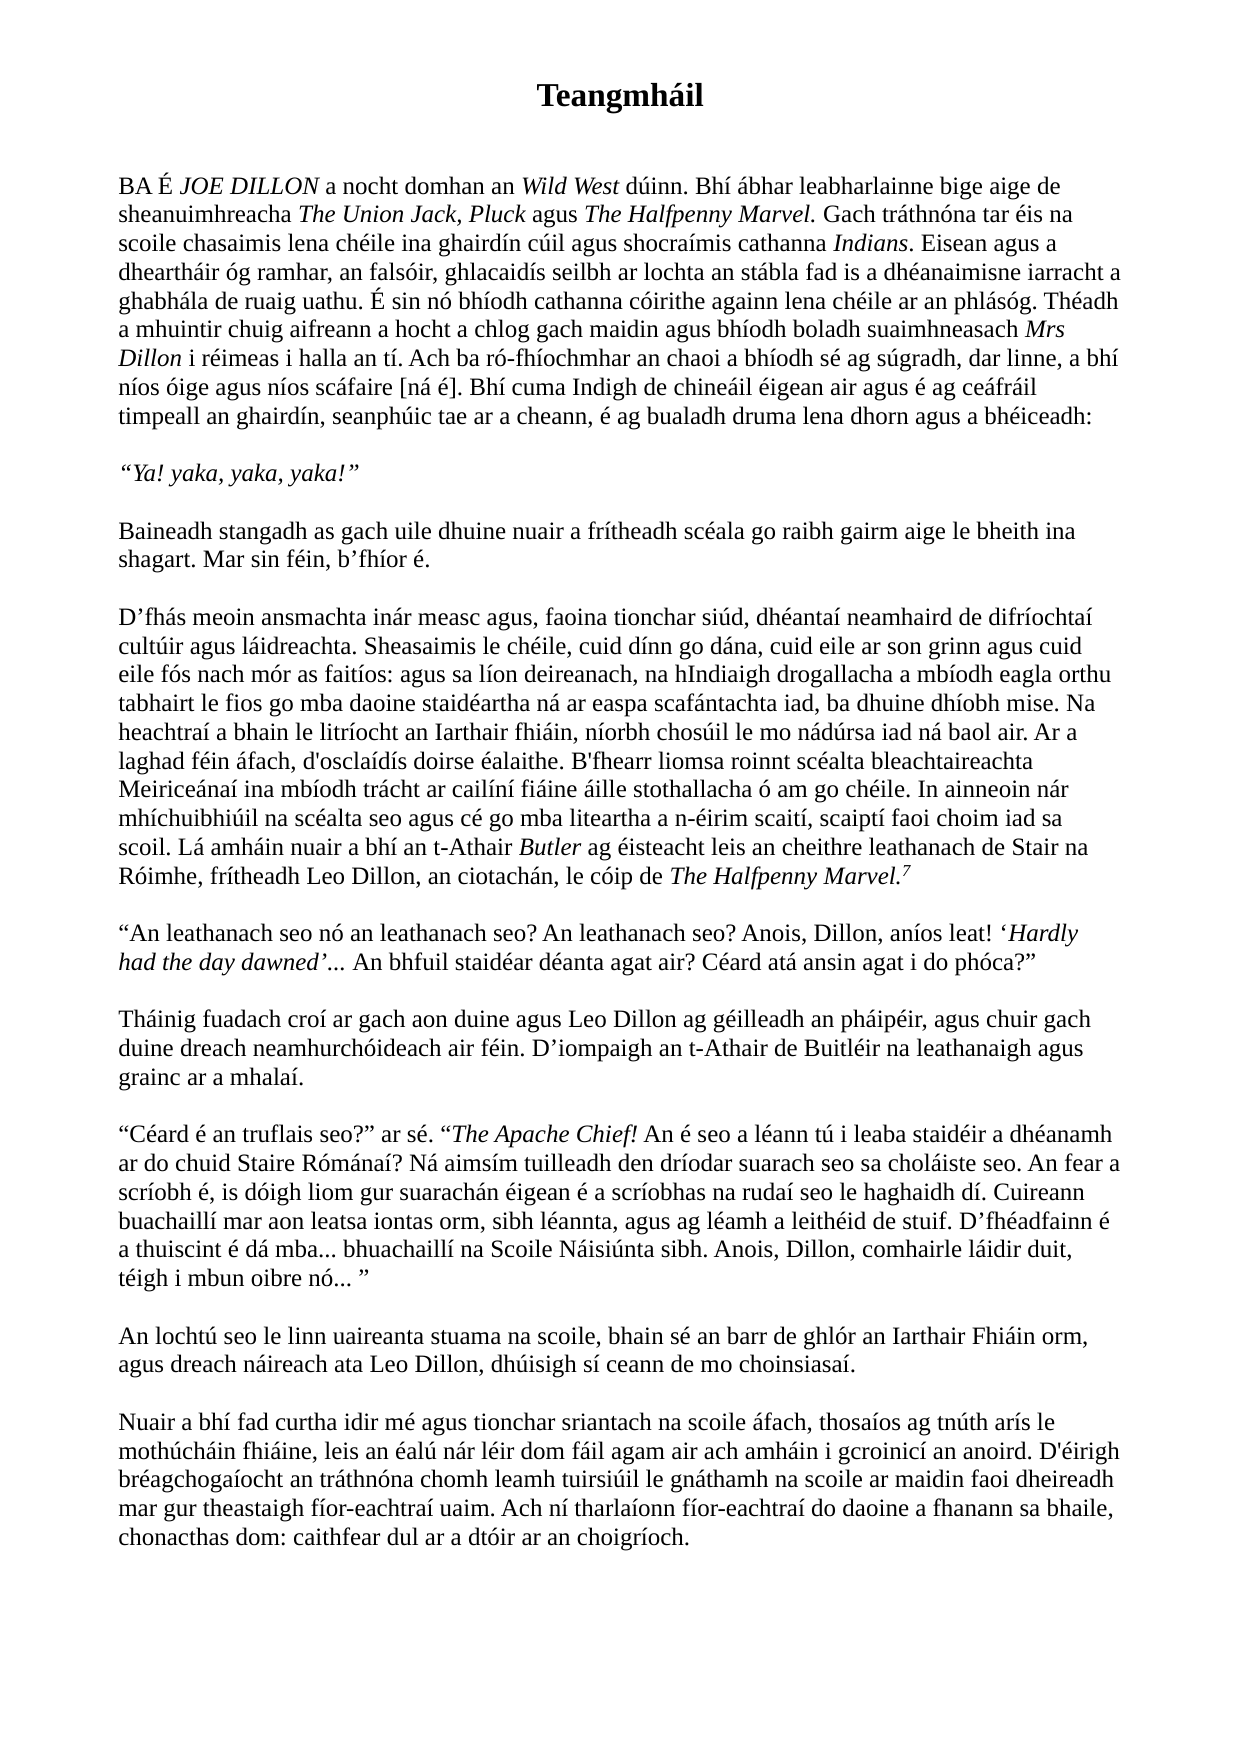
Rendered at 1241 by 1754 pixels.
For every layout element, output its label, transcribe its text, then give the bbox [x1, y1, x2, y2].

text “An leathanach seo nó an leathanach seo? An leathanach seo? Anois, Dillon, aníos leat! ‘Hardly had the day dawned’... An bhfuil staidéar déanta agat air? Céard atá ansin agat i do phóca?” [118, 918, 1122, 976]
text “Céard é an truflais seo?” ar sé. “The Apache Chief! An é seo a léann tú i leaba staidéir a dhéanamh ar do chuid Staire Rómánaí? Ná aimsím tuilleadh den dríodar suarach seo sa choláiste seo. An fear a scríobh é, is dóigh liom gur suarachán éigean é a scríobhas na rudaí seo le haghaidh dí. Cuireann buachaillí mar aon leatsa iontas orm, sibh léannta, agus ag léamh a leithéid de stuif. D’fhéadfainn é a thuiscint é dá mba... bhuachaillí na Scoile Náisiúnta sibh. Anois, Dillon, comhairle láidir duit, téigh i mbun oibre nó... ” [118, 1119, 1122, 1292]
text “Ya! yaka, yaka, yaka!” [118, 458, 1122, 487]
text Baineadh stangadh as gach uile dhuine nuair a frítheadh scéala go raibh gairm aige le bheith ina shagart. Mar sin féin, b’fhíor é. [118, 516, 1122, 573]
text D’fhás meoin ansmachta inár measc agus, faoina tionchar siúd, dhéantaí neamhaird de difríochtaí cultúir agus láidreachta. Sheasaimis le chéile, cuid dínn go dána, cuid eile ar son grinn agus cuid eile fós nach mór as faitíos: agus sa líon deireanach, na hIndiaigh drogallacha a mbíodh eagla orthu tabhairt le fios go mba daoine staidéartha ná ar easpa scafántachta iad, ba dhuine dhíobh mise. Na heachtraí a bhain le litríocht an Iarthair fhiáin, níorbh chosúil le mo nádúrsa iad ná baol air. Ar a laghad féin áfach, d'osclaídís doirse éalaithe. B'fhearr liomsa roinnt scéalta bleachtaireachta Meiriceánaí ina mbíodh trácht ar cailíní fiáine áille stothallacha ó am go chéile. In ainneoin nár mhíchuibhiúil na scéalta seo agus cé go mba liteartha a n-éirim scaití, scaiptí faoi choim iad sa scoil. Lá amháin nuair a bhí an t-Athair Butler ag éisteacht leis an cheithre leathanach de Stair na Róimhe, frítheadh Leo Dillon, an ciotachán, le cóip de The Halfpenny Marvel. [118, 602, 1122, 889]
text An lochtú seo le linn uaireanta stuama na scoile, bhain sé an barr de ghlór an Iarthair Fhiáin orm, agus dreach náireach ata Leo Dillon, dhúisigh sí ceann de mo choinsiasaí. [118, 1321, 1122, 1378]
text Tháinig fuadach croí ar gach aon duine agus Leo Dillon ag géilleadh an pháipéir, agus chuir gach duine dreach neamhurchóideach air féin. D’iompaigh an t-Athair de Buitléir na leathanaigh agus grainc ar a mhalaí. [118, 1004, 1122, 1091]
text Nuair a bhí fad curtha idir mé agus tionchar sriantach na scoile áfach, thosaíos ag tnúth arís le mothúcháin fhiáine, leis an éalú nár léir dom fáil agam air ach amháin i gcroinicí an anoird. D'éirigh bréagchogaíocht an tráthnóna chomh leamh tuirsiúil le gnáthamh na scoile ar maidin faoi dheireadh mar gur theastaigh fíor-eachtraí uaim. Ach ní tharlaíonn fíor-eachtraí do daoine a fhanann sa bhaile, chonacthas dom: caithfear dul ar a dtóir ar an choigríoch. [118, 1407, 1122, 1551]
text Teangmháil [118, 75, 1122, 113]
text BA É JOE DILLON a nocht domhan an Wild West dúinn. Bhí ábhar leabharlainne bige aige de sheanuimhreacha The Union Jack, Pluck agus The Halfpenny Marvel. Gach tráthnóna tar éis na scoile chasaimis lena chéile ina ghairdín cúil agus shocraímis cathanna Indians. Eisean agus a dheartháir óg ramhar, an falsóir, ghlacaidís seilbh ar lochta an stábla fad is a dhéanaimisne iarracht a ghabhála de ruaig uathu. É sin nó bhíodh cathanna cóirithe againn lena chéile ar an phlásóg. Théadh a mhuintir chuig aifreann a hocht a chlog gach maidin agus bhíodh boladh suaimhneasach Mrs Dillon i réimeas i halla an tí. Ach ba ró-fhíochmhar an chaoi a bhíodh sé ag súgradh, dar linne, a bhí níos óige agus níos scáfaire [ná é]. Bhí cuma Indigh de chineáil éigean air agus é ag ceáfráil timpeall an ghairdín, seanphúic tae ar a cheann, é ag bualadh druma lena dhorn agus a bhéiceadh: [118, 171, 1122, 429]
